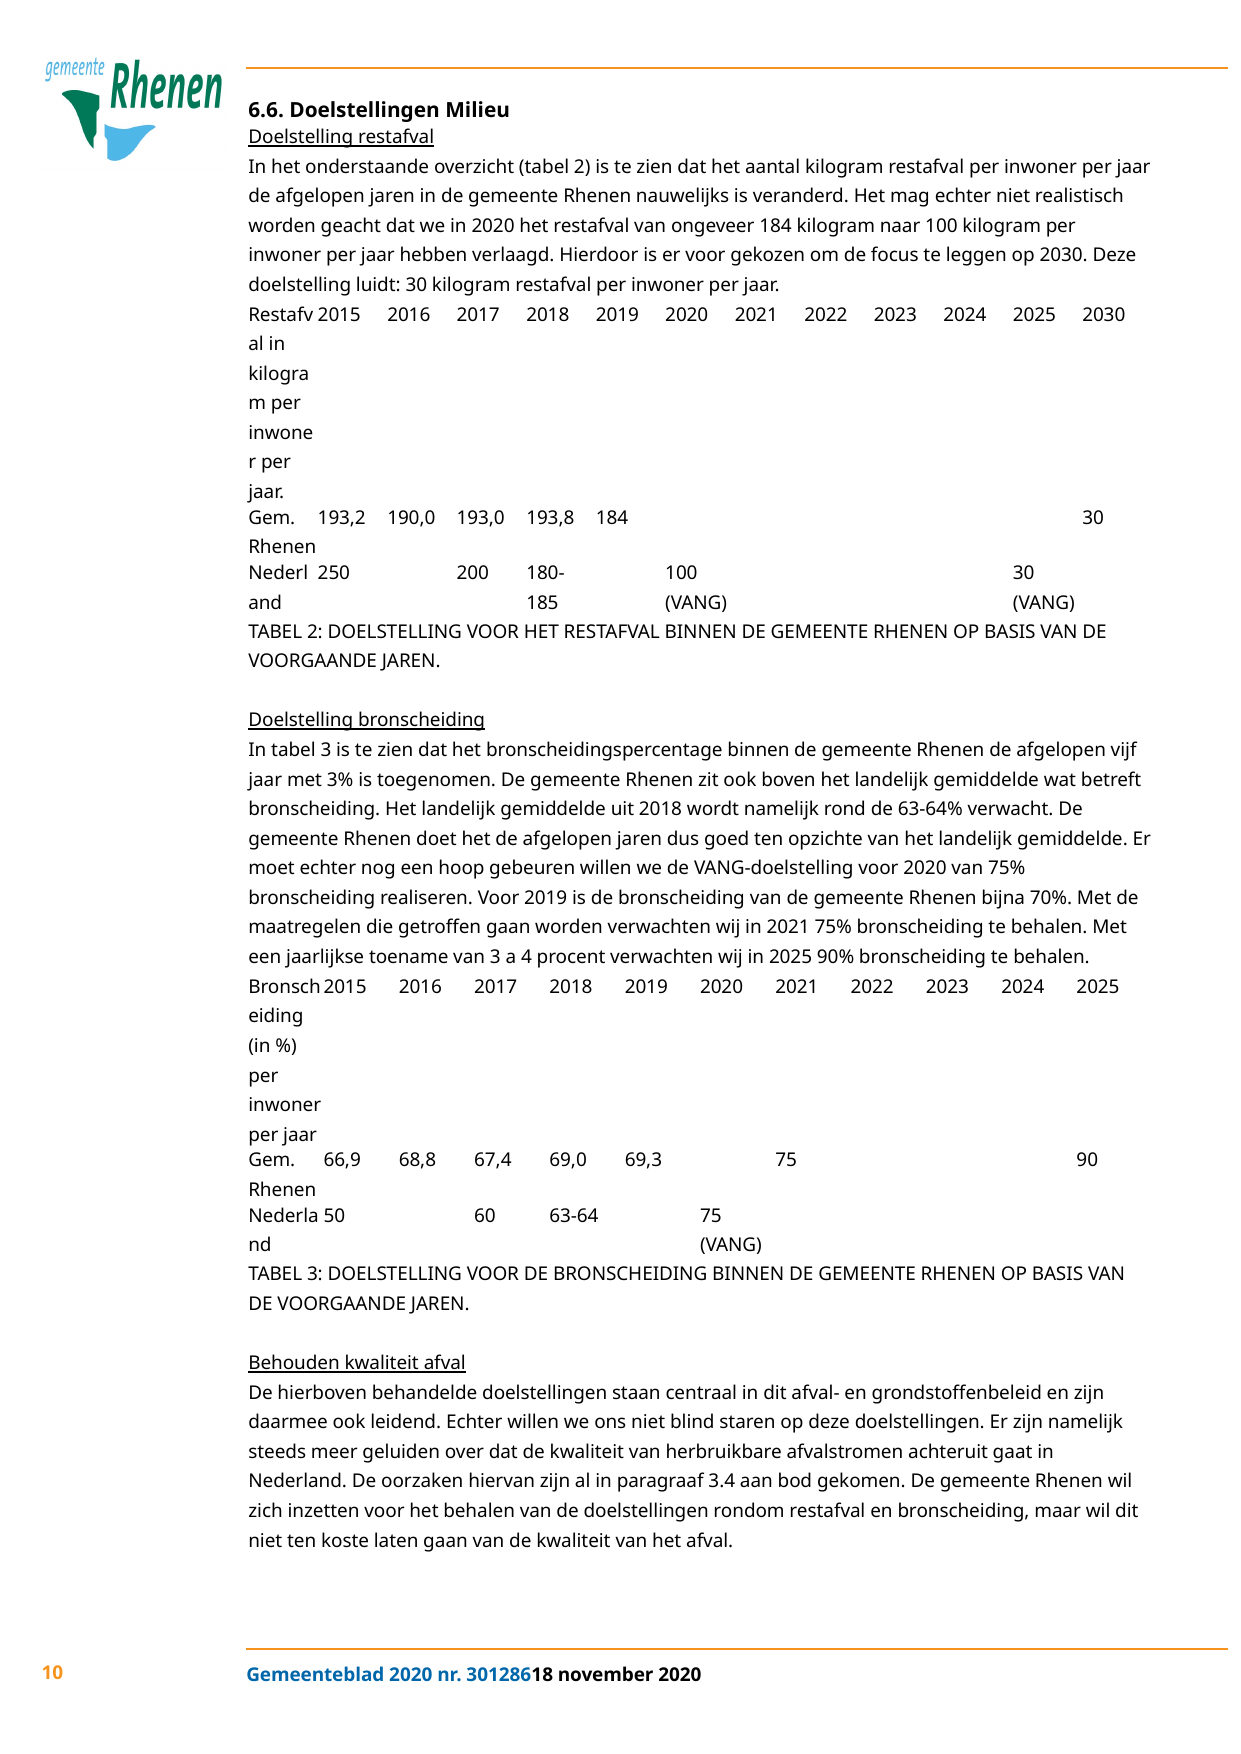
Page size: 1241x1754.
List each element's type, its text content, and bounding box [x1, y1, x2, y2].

text TABEL 3: DOELSTELLING VOOR DE BRONSCHEIDING BINNEN DE GEMEENTE RHENEN OP BASIS VAN DE VOORGAANDE JAREN. [248, 1261, 1152, 1316]
table_header 2015 [318, 301, 387, 504]
table_header 2019 [625, 973, 700, 1147]
table_cell 250 [318, 559, 387, 615]
text TABEL 2: DOELSTELLING VOOR HET RESTAFVAL BINNEN DE GEMEENTE RHENEN OP BASIS VAN DE VOORGAANDE JAREN. [248, 618, 1152, 673]
table_cell [804, 559, 873, 615]
table_cell [1013, 504, 1082, 559]
table_cell 75 [775, 1147, 850, 1202]
table_header 2020 [665, 301, 734, 504]
table_cell 200 [456, 559, 526, 615]
table_cell 184 [596, 504, 665, 559]
table_cell [874, 504, 943, 559]
text In het onderstaande overzicht (tabel 2) is te zien dat het aantal kilogram restafval per inwoner per jaar de afgelopen jaren in de gemeente Rhenen nauwelijks is veranderd. Het mag echter niet realistisch worden geacht dat we in 2020 het restafval van ongeveer 184 kilogram naar 100 kilogram per inwoner per jaar hebben verlaagd. Hierdoor is er voor gekozen om de focus te leggen op 2030. Deze doelstelling luidt: 30 kilogram restafval per inwoner per jaar. [248, 153, 1152, 297]
table_cell [926, 1147, 1001, 1202]
table_header 2021 [735, 301, 804, 504]
table_header Bronscheiding (in %) per inwoner per jaar [248, 973, 323, 1147]
table_cell 90 [1076, 1147, 1152, 1202]
table_cell [775, 1202, 850, 1257]
table_cell [625, 1202, 700, 1257]
table_header Restafval in kilogram per inwoner per jaar. [248, 301, 317, 504]
table_cell 75 (VANG) [700, 1202, 775, 1257]
table_header 2022 [804, 301, 873, 504]
table_cell Nederland [248, 1202, 323, 1257]
table_cell [387, 559, 456, 615]
table_header 2015 [323, 973, 398, 1147]
text De hierboven behandelde doelstellingen staan centraal in dit afval- en grondstoffenbeleid en zijn daarmee ook leidend. Echter willen we ons niet blind staren op deze doelstellingen. Er zijn namelijk steeds meer geluiden over dat de kwaliteit van herbruikbare afvalstromen achteruit gaat in Nederland. De oorzaken hiervan zijn al in paragraaf 3.4 aan bod gekomen. De gemeente Rhenen wil zich inzetten voor het behalen van de doelstellingen rondom restafval en bronscheiding, maar wil dit niet ten koste laten gaan van de kwaliteit van het afval. [248, 1379, 1152, 1552]
table_cell Gem. Rhenen [248, 1147, 323, 1202]
table_cell [735, 559, 804, 615]
table_cell [943, 559, 1013, 615]
text Behouden kwaliteit afval [248, 1349, 1152, 1375]
table_header 2022 [850, 973, 926, 1147]
table_cell [735, 504, 804, 559]
table_cell 66,9 [323, 1147, 398, 1202]
table_cell [943, 504, 1013, 559]
table_cell 193,2 [318, 504, 387, 559]
table_cell [665, 504, 734, 559]
text Doelstelling bronscheiding [248, 707, 1152, 732]
table_cell [926, 1202, 1001, 1257]
table_cell 60 [474, 1202, 549, 1257]
table_cell [399, 1202, 474, 1257]
table_cell 50 [323, 1202, 398, 1257]
table_header 2018 [549, 973, 624, 1147]
table_header 2021 [775, 973, 850, 1147]
table_cell [1076, 1202, 1152, 1257]
table_header 2016 [387, 301, 456, 504]
table_header 2018 [526, 301, 596, 504]
table_header 2019 [596, 301, 665, 504]
table_header 2016 [399, 973, 474, 1147]
table_cell 69,3 [625, 1147, 700, 1202]
table_cell 193,0 [456, 504, 526, 559]
table_header 2024 [1001, 973, 1076, 1147]
table_cell 180-185 [526, 559, 596, 615]
table_cell Gem. Rhenen [248, 504, 317, 559]
table_cell 68,8 [399, 1147, 474, 1202]
table_header 2017 [474, 973, 549, 1147]
table_header 2030 [1082, 301, 1152, 504]
table_cell [700, 1147, 775, 1202]
table_cell [874, 559, 943, 615]
table_cell 67,4 [474, 1147, 549, 1202]
table_cell [850, 1202, 926, 1257]
table_cell [1001, 1202, 1076, 1257]
table_header 2024 [943, 301, 1013, 504]
text In tabel 3 is te zien dat het bronscheidingspercentage binnen de gemeente Rhenen de afgelopen vijf jaar met 3% is toegenomen. De gemeente Rhenen zit ook boven het landelijk gemiddelde wat betreft bronscheiding. Het landelijk gemiddelde uit 2018 wordt namelijk rond de 63-64% verwacht. De gemeente Rhenen doet het de afgelopen jaren dus goed ten opzichte van het landelijk gemiddelde. Er moet echter nog een hoop gebeuren willen we de VANG-doelstelling voor 2020 van 75% bronscheiding realiseren. Voor 2019 is de bronscheiding van de gemeente Rhenen bijna 70%. Met de maatregelen die getroffen gaan worden verwachten wij in 2021 75% bronscheiding te behalen. Met een jaarlijkse toename van 3 a 4 procent verwachten wij in 2025 90% bronscheiding te behalen. [248, 736, 1152, 969]
table_header 2025 [1013, 301, 1082, 504]
table_cell 63-64 [549, 1202, 624, 1257]
table_cell 30 [1082, 504, 1152, 559]
table_cell 190,0 [387, 504, 456, 559]
table_cell 69,0 [549, 1147, 624, 1202]
picture [41, 47, 231, 172]
table_cell Nederland [248, 559, 317, 615]
text Doelstelling restafval [248, 123, 1152, 149]
table_cell [596, 559, 665, 615]
table_header 2023 [874, 301, 943, 504]
table_cell 100 (VANG) [665, 559, 734, 615]
text 6.6. Doelstellingen Milieu [248, 95, 1152, 123]
table_cell 193,8 [526, 504, 596, 559]
table_header 2023 [926, 973, 1001, 1147]
table_header 2025 [1076, 973, 1152, 1147]
table_cell [1082, 559, 1152, 615]
table_cell [1001, 1147, 1076, 1202]
table_header 2017 [456, 301, 526, 504]
table_header 2020 [700, 973, 775, 1147]
table_cell 30 (VANG) [1013, 559, 1082, 615]
table_cell [804, 504, 873, 559]
table_cell [850, 1147, 926, 1202]
